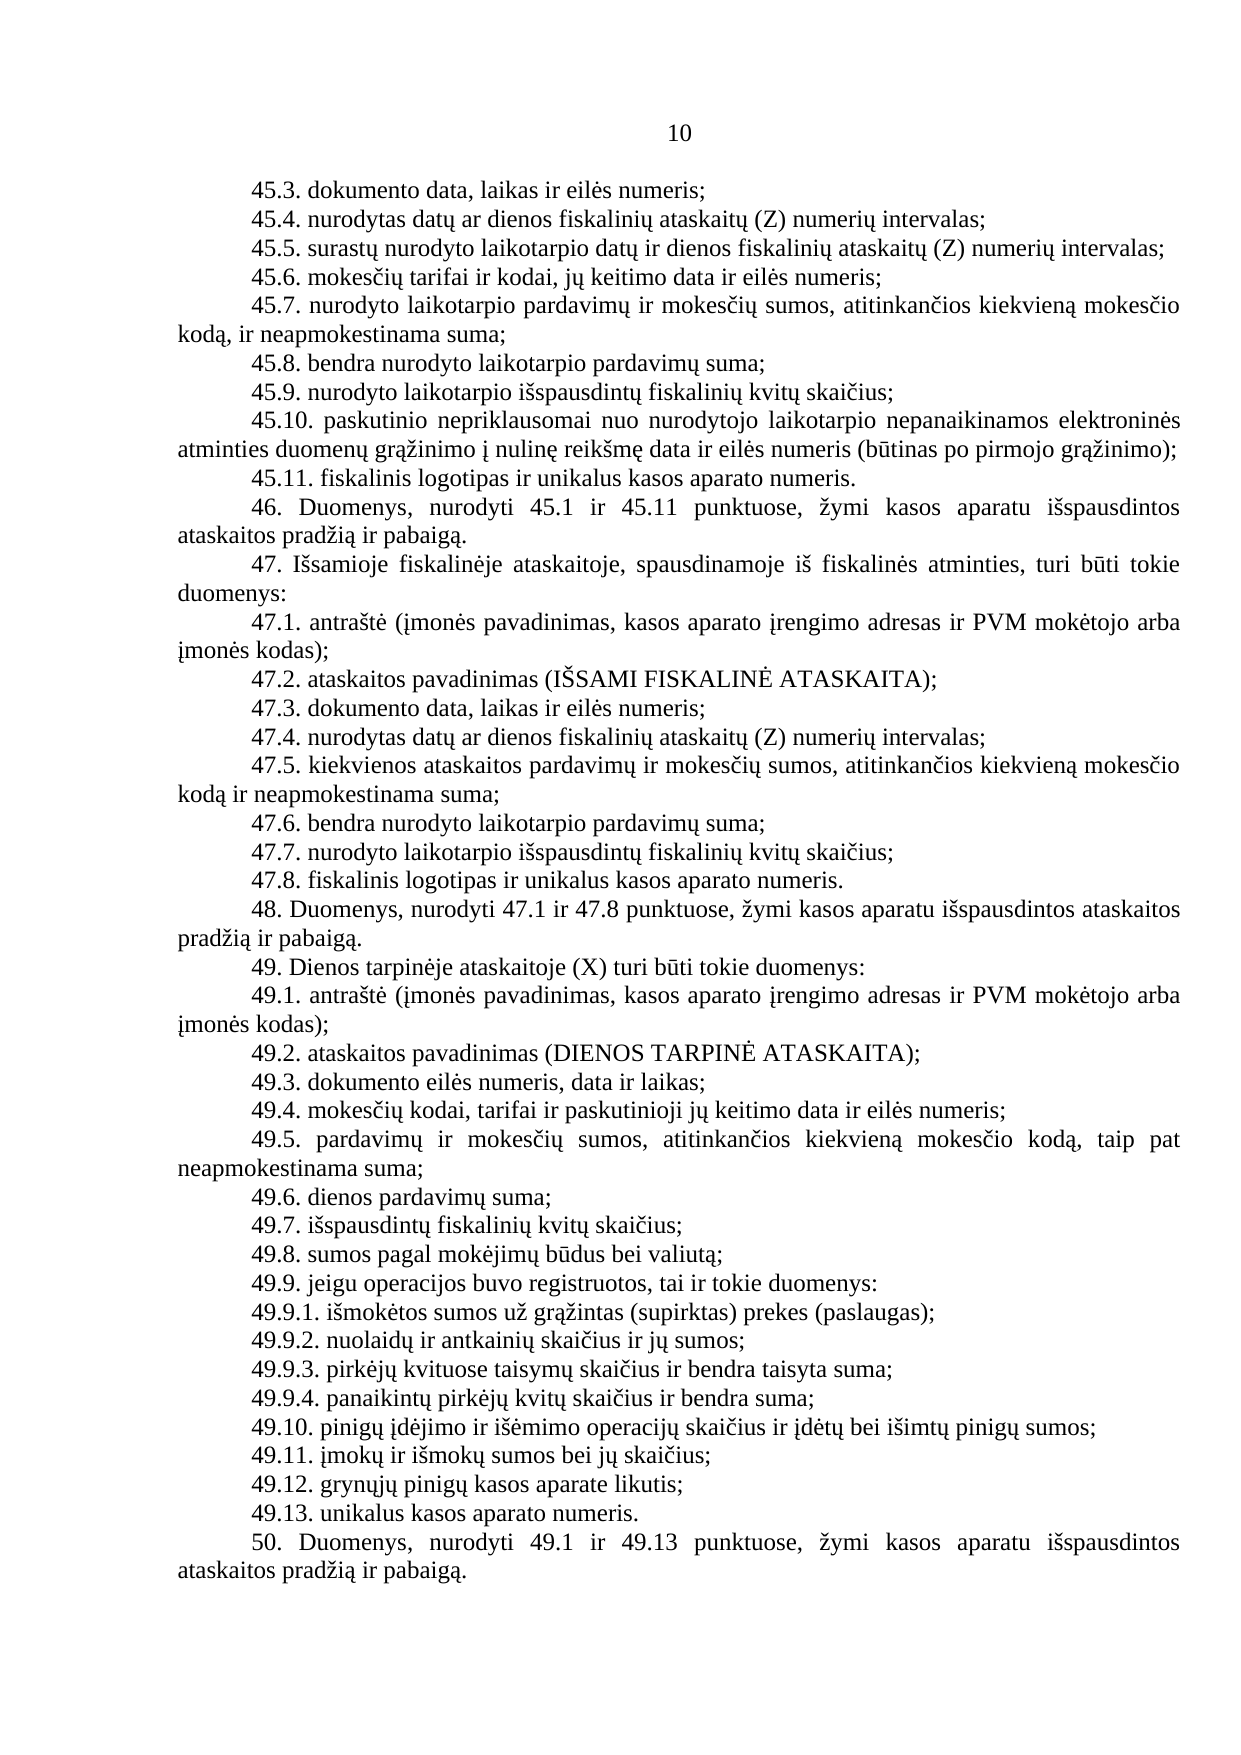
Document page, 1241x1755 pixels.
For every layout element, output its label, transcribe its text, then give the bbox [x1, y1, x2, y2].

text 45.10. paskutinio nepriklausomai nuo nurodytojo laikotarpio nepanaikinamos elektroninės atminties duomenų grąžinimo į nulinę reikšmę data ir eilės numeris (būtinas po pirmojo grąžinimo); [177, 406, 1181, 463]
text 49.9. jeigu operacijos buvo registruotos, tai ir tokie duomenys: [177, 1268, 1181, 1297]
text 49.11. įmokų ir išmokų sumos bei jų skaičius; [177, 1441, 1181, 1469]
text 49.6. dienos pardavimų suma; [177, 1182, 1181, 1211]
text 47.7. nurodyto laikotarpio išspausdintų fiskalinių kvitų skaičius; [177, 837, 1181, 866]
text 49.5. pardavimų ir mokesčių sumos, atitinkančios kiekvieną mokesčio kodą, taip pat neapmokestinama suma; [177, 1124, 1181, 1182]
text 49.9.2. nuolaidų ir antkainių skaičius ir jų sumos; [177, 1326, 1181, 1354]
text 45.6. mokesčių tarifai ir kodai, jų keitimo data ir eilės numeris; [177, 262, 1181, 291]
text 49.10. pinigų įdėjimo ir išėmimo operacijų skaičius ir įdėtų bei išimtų pinigų sumos; [177, 1412, 1181, 1441]
text 45.11. fiskalinis logotipas ir unikalus kasos aparato numeris. [177, 463, 1181, 492]
text 45.5. surastų nurodyto laikotarpio datų ir dienos fiskalinių ataskaitų (Z) numerių intervalas; [177, 233, 1181, 262]
text 49.4. mokesčių kodai, tarifai ir paskutinioji jų keitimo data ir eilės numeris; [177, 1096, 1181, 1124]
text 49.9.1. išmokėtos sumos už grąžintas (supirktas) prekes (paslaugas); [177, 1297, 1181, 1326]
text 45.8. bendra nurodyto laikotarpio pardavimų suma; [177, 348, 1181, 377]
text 47.2. ataskaitos pavadinimas (IŠSAMI FISKALINĖ ATASKAITA); [177, 664, 1181, 693]
text 49.9.3. pirkėjų kvituose taisymų skaičius ir bendra taisyta suma; [177, 1354, 1181, 1383]
text 49. Dienos tarpinėje ataskaitoje (X) turi būti tokie duomenys: [177, 952, 1181, 981]
text 45.4. nurodytas datų ar dienos fiskalinių ataskaitų (Z) numerių intervalas; [177, 204, 1181, 233]
text 47. Išsamioje fiskalinėje ataskaitoje, spausdinamoje iš fiskalinės atminties, turi būti tokie duomenys: [177, 549, 1181, 607]
text 47.6. bendra nurodyto laikotarpio pardavimų suma; [177, 808, 1181, 837]
text 47.8. fiskalinis logotipas ir unikalus kasos aparato numeris. [177, 866, 1181, 894]
text 47.1. antraštė (įmonės pavadinimas, kasos aparato įrengimo adresas ir PVM mokėtojo arba įmonės kodas); [177, 607, 1181, 664]
text 45.3. dokumento data, laikas ir eilės numeris; [177, 176, 1181, 204]
text 47.3. dokumento data, laikas ir eilės numeris; [177, 693, 1181, 722]
text 48. Duomenys, nurodyti 47.1 ir 47.8 punktuose, žymi kasos aparatu išspausdintos ataskaitos pradžią ir pabaigą. [177, 894, 1181, 952]
text 47.4. nurodytas datų ar dienos fiskalinių ataskaitų (Z) numerių intervalas; [177, 722, 1181, 751]
text 49.9.4. panaikintų pirkėjų kvitų skaičius ir bendra suma; [177, 1383, 1181, 1412]
text 45.7. nurodyto laikotarpio pardavimų ir mokesčių sumos, atitinkančios kiekvieną mokesčio kodą, ir neapmokestinama suma; [177, 291, 1181, 348]
text 49.13. unikalus kasos aparato numeris. [177, 1498, 1181, 1527]
text 49.2. ataskaitos pavadinimas (DIENOS TARPINĖ ATASKAITA); [177, 1038, 1181, 1067]
text 50. Duomenys, nurodyti 49.1 ir 49.13 punktuose, žymi kasos aparatu išspausdintos ataskaitos pradžią ir pabaigą. [177, 1527, 1181, 1584]
text 46. Duomenys, nurodyti 45.1 ir 45.11 punktuose, žymi kasos aparatu išspausdintos ataskaitos pradžią ir pabaigą. [177, 492, 1181, 549]
text 49.8. sumos pagal mokėjimų būdus bei valiutą; [177, 1239, 1181, 1268]
text 47.5. kiekvienos ataskaitos pardavimų ir mokesčių sumos, atitinkančios kiekvieną mokesčio kodą ir neapmokestinama suma; [177, 751, 1181, 808]
text 49.3. dokumento eilės numeris, data ir laikas; [177, 1067, 1181, 1096]
text 49.1. antraštė (įmonės pavadinimas, kasos aparato įrengimo adresas ir PVM mokėtojo arba įmonės kodas); [177, 981, 1181, 1038]
text 49.12. grynųjų pinigų kasos aparate likutis; [177, 1469, 1181, 1498]
text 49.7. išspausdintų fiskalinių kvitų skaičius; [177, 1211, 1181, 1239]
text 45.9. nurodyto laikotarpio išspausdintų fiskalinių kvitų skaičius; [177, 377, 1181, 406]
